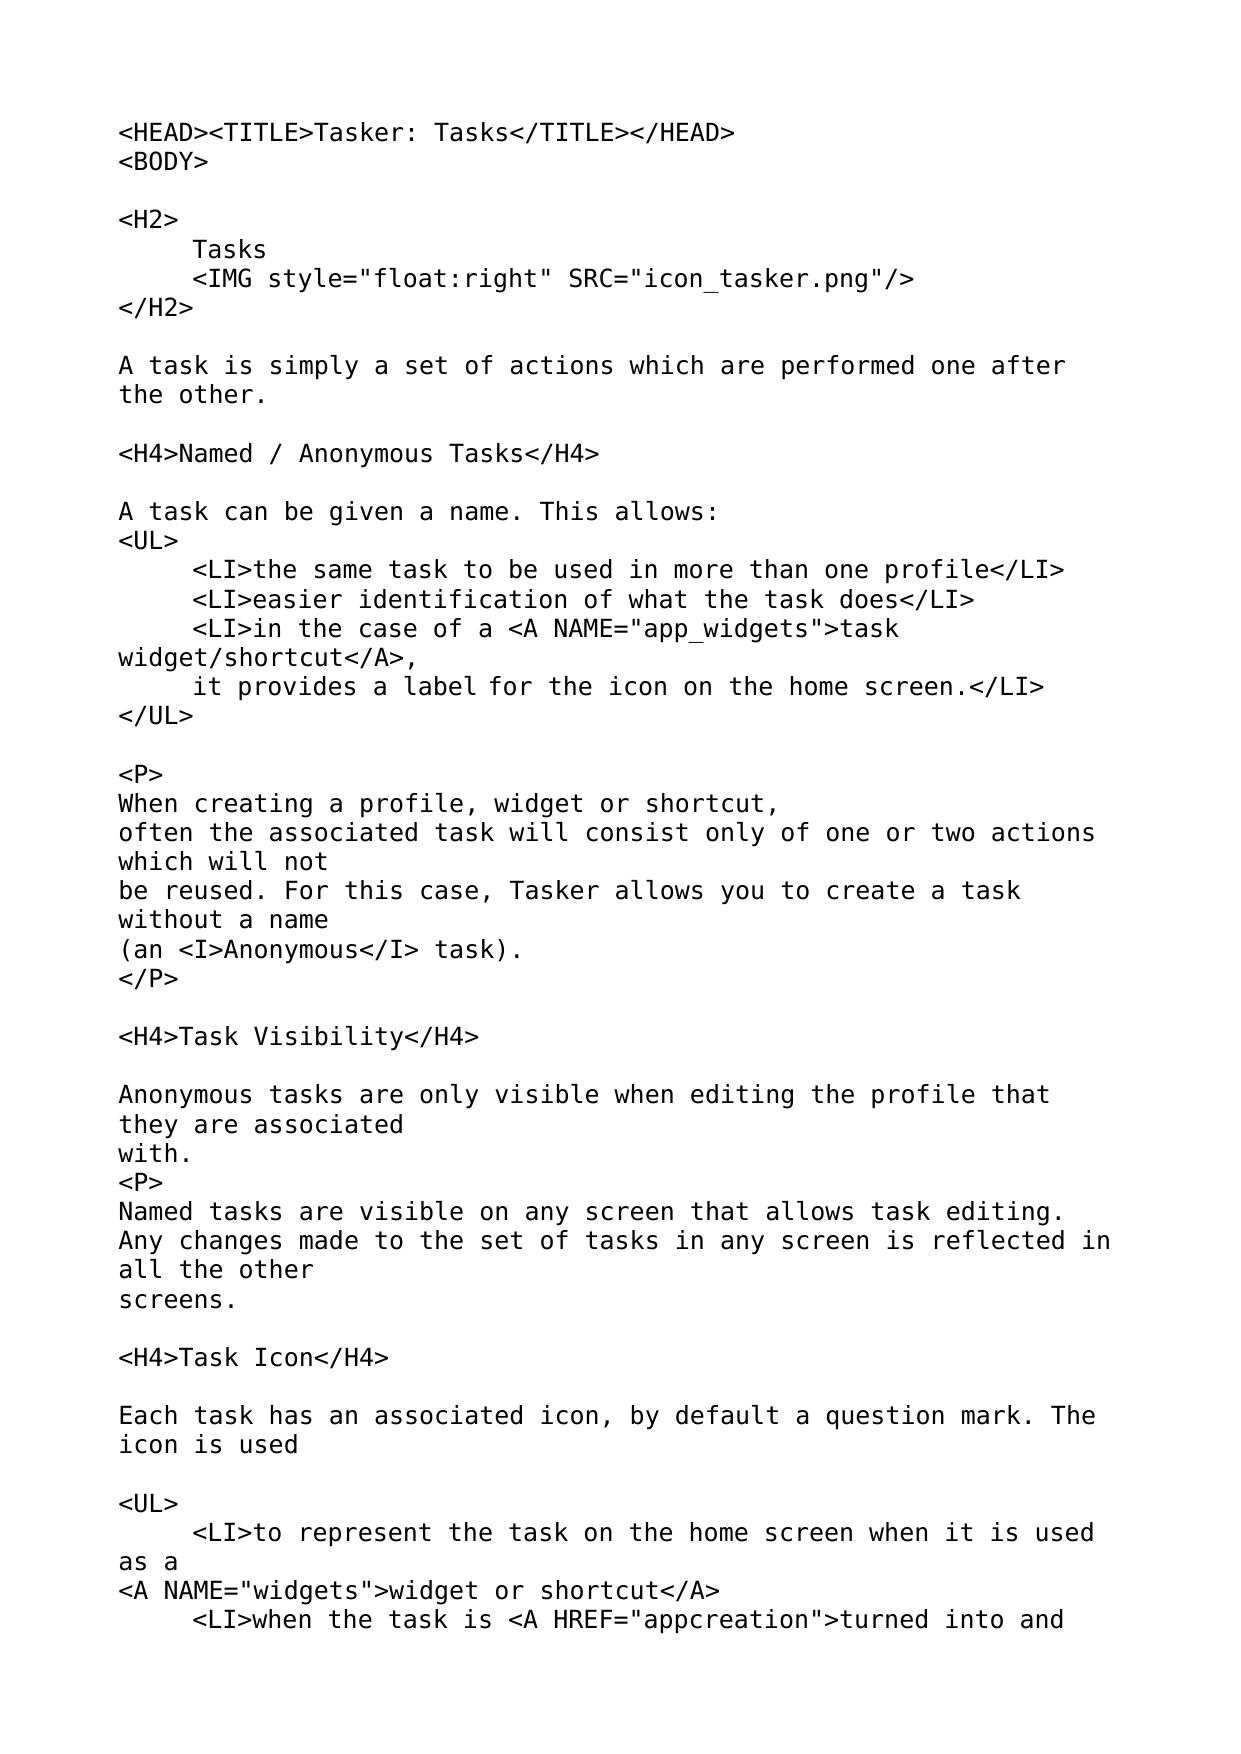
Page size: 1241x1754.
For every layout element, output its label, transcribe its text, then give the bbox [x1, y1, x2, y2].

text <HEAD><TITLE>Tasker: Tasks</TITLE></HEAD> <BODY> <H2> Tasks <IMG style="float:right" SRC="icon_tasker.png"/> </H2> A task is simply a set of actions which are performed one after the other. <H4>Named / Anonymous Tasks</H4> A task can be given a name. This allows: <UL> <LI>the same task to be used in more than one profile</LI> <LI>easier identification of what the task does</LI> <LI>in the case of a <A NAME="app_widgets">task widget/shortcut</A>, it provides a label for the icon on the home screen.</LI> </UL> <P> When creating a profile, widget or shortcut, often the associated task will consist only of one or two actions which will not be reused. For this case, Tasker allows you to create a task without a name (an <I>Anonymous</I> task). </P> <H4>Task Visibility</H4> Anonymous tasks are only visible when editing the profile that they are associated with. <P> Named tasks are visible on any screen that allows task editing. Any changes made to the set of tasks in any screen is reflected in all the other screens. <H4>Task Icon</H4> Each task has an associated icon, by default a question mark. The icon is used <UL> <LI>to represent the task on the home screen when it is used as a <A NAME="widgets">widget or shortcut</A> <LI>when the task is <A HREF="appcreation">turned into and [118, 118, 1122, 1635]
